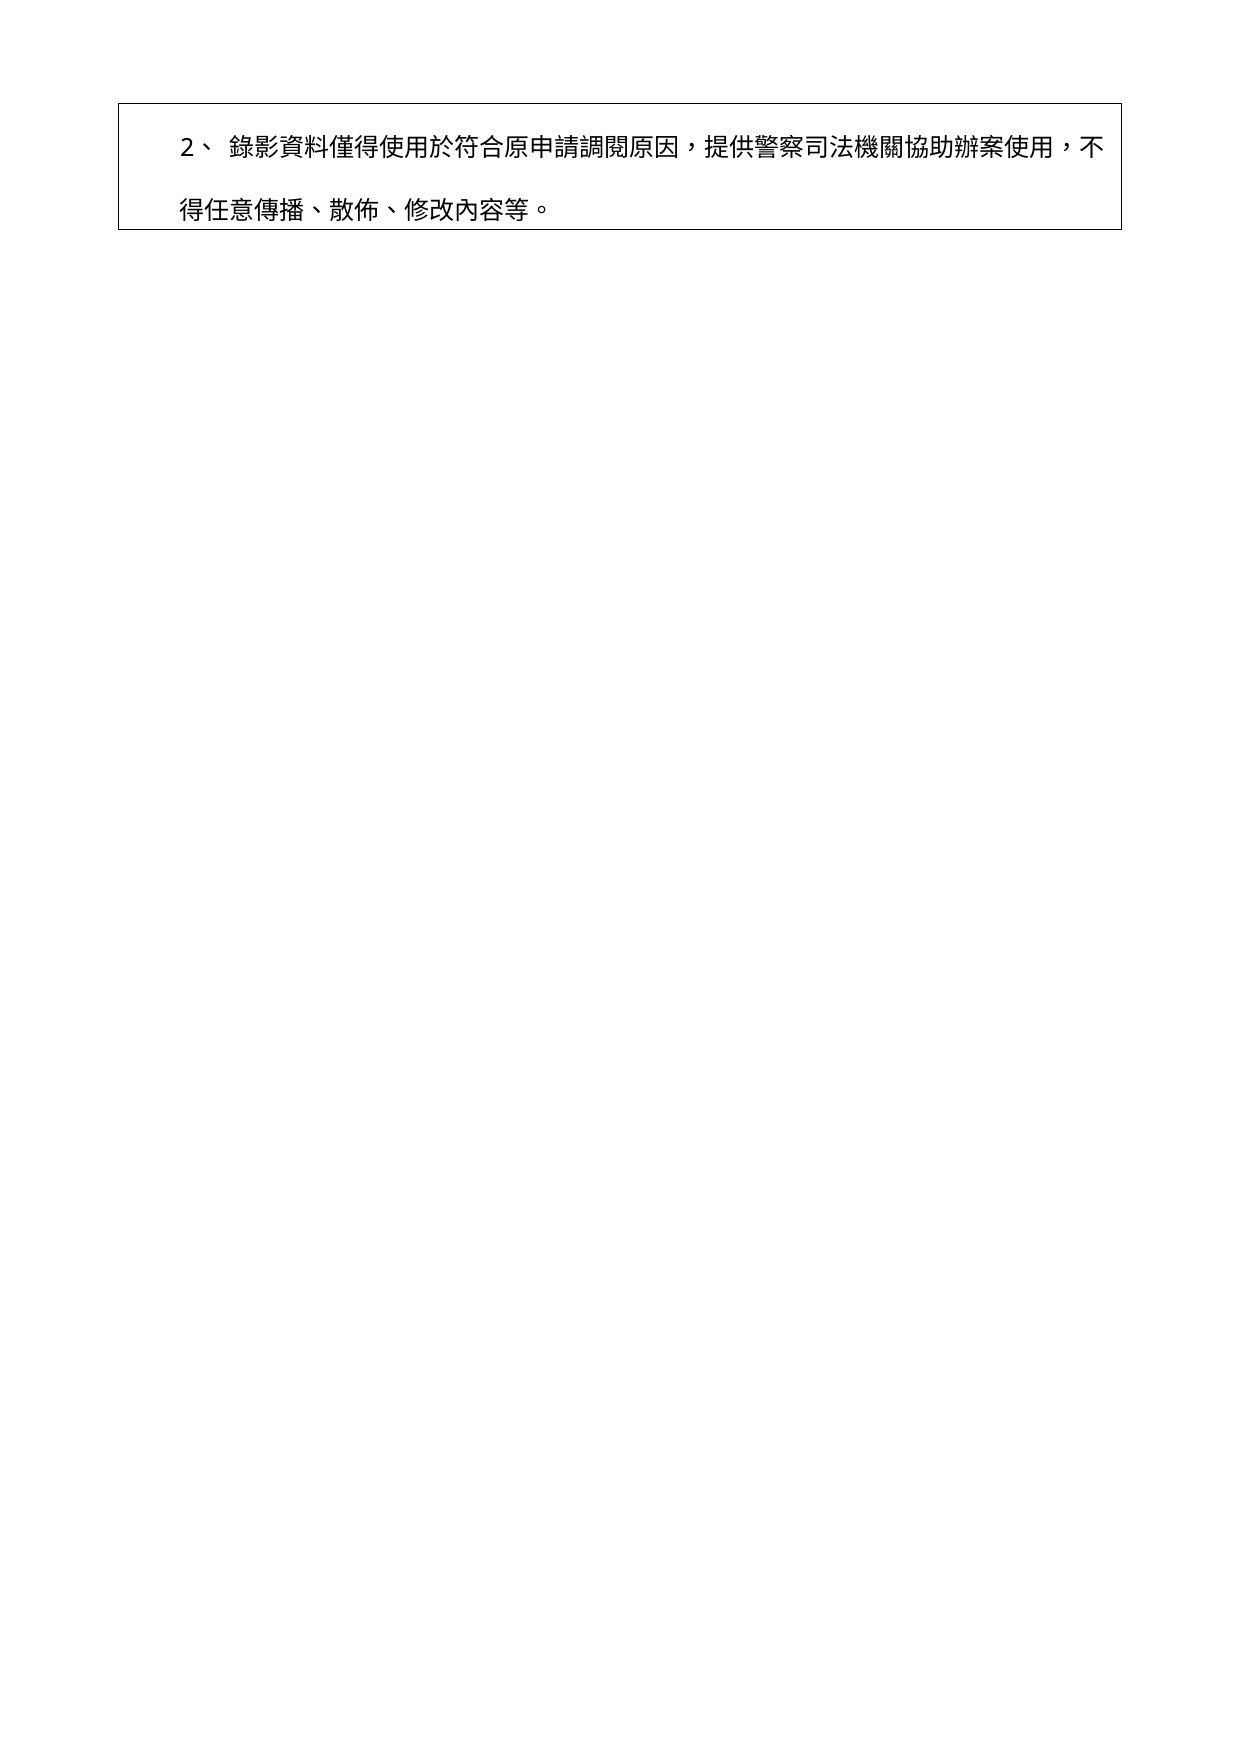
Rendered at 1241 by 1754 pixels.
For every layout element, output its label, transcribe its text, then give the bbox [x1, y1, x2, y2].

table_cell 注意事項： 為保障防止資料外洩，侵犯個人隱私及違反資料保護相關規定，本監控系統錄影資料經核可後方能提供。 錄影資料僅得使用於符合原申請調閱原因，提供警察司法機關協助辦案使用，不得任意傳播、散佈、修改內容等。 [119, 104, 1121, 229]
